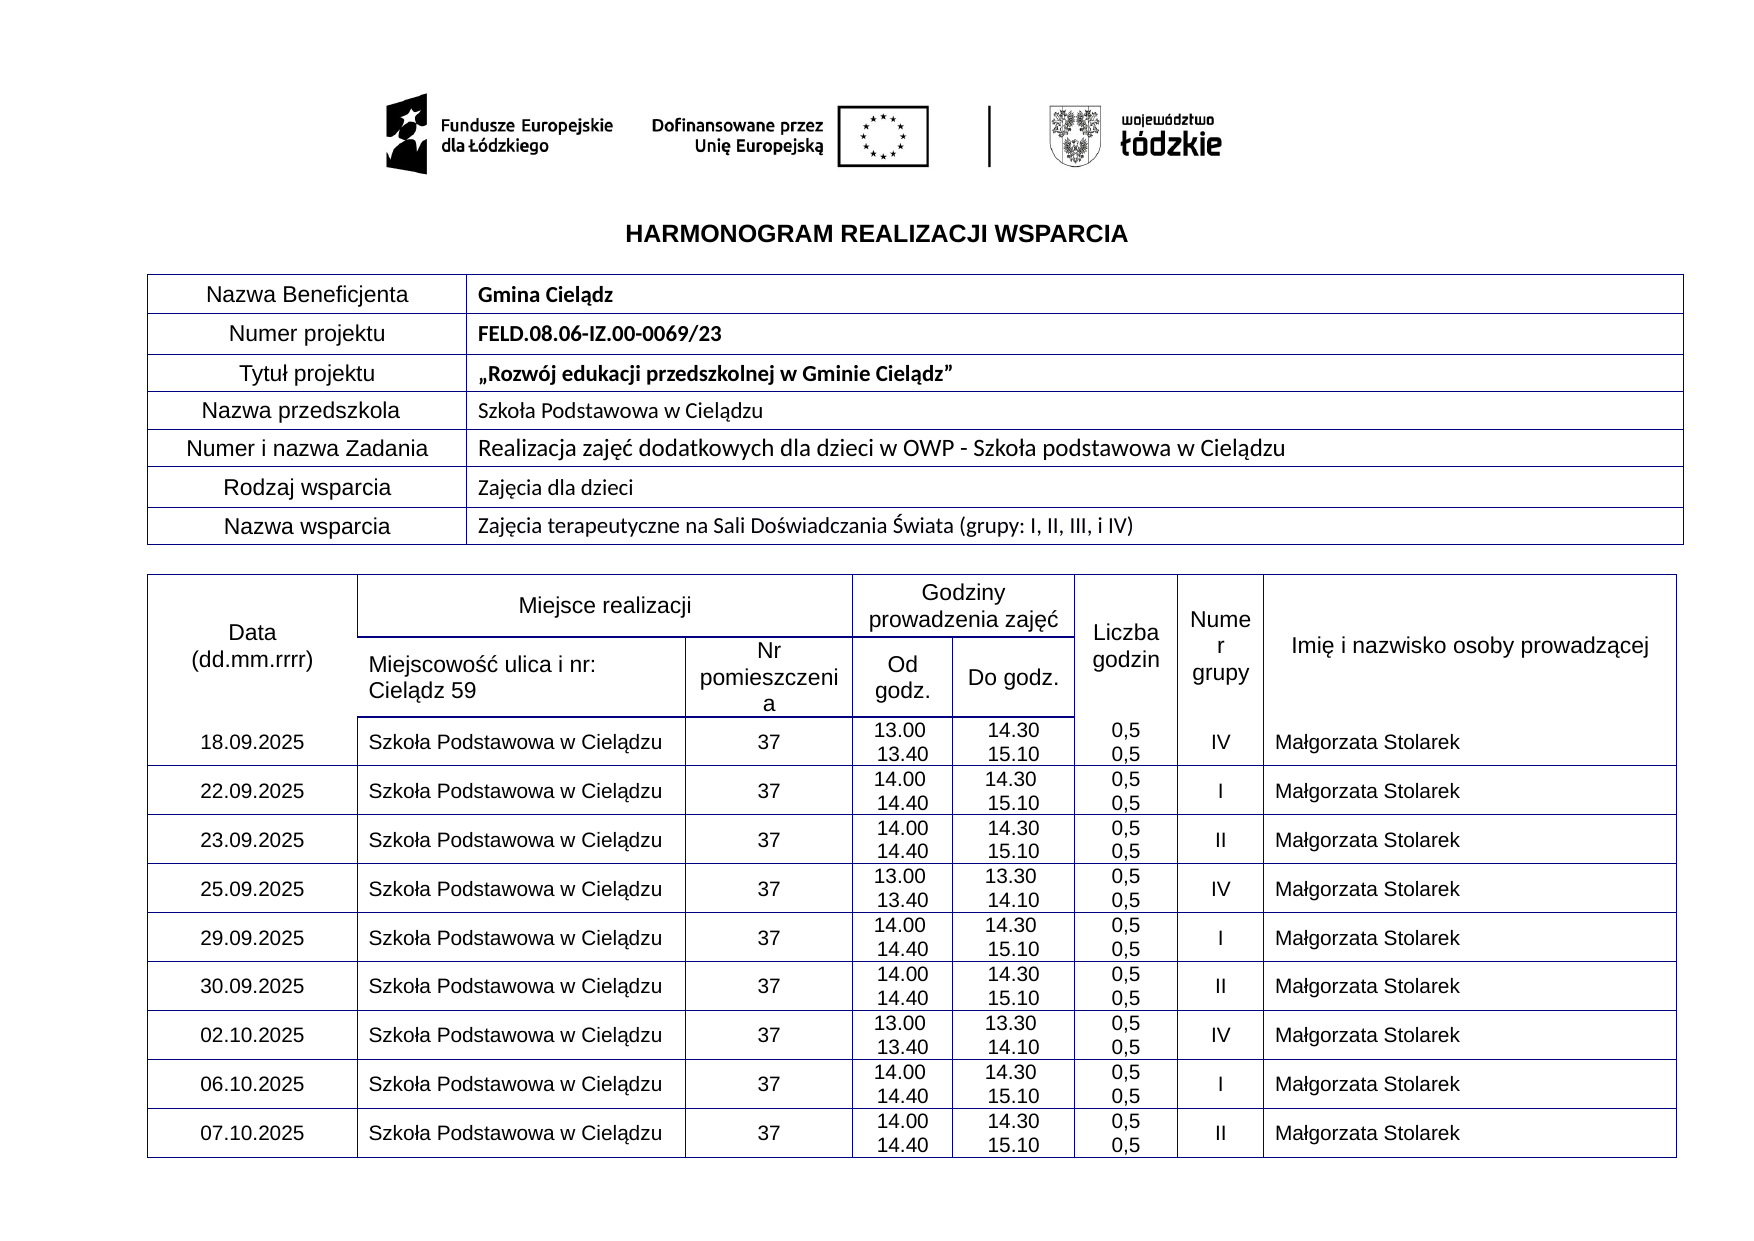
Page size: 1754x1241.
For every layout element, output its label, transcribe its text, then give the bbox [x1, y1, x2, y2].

table_cell Małgorzata Stolarek [1264, 766, 1676, 814]
table_cell Szkoła Podstawowa w Cielądzu [358, 1060, 685, 1108]
table_cell 37 [686, 1011, 852, 1059]
table_cell I [1178, 913, 1263, 961]
table_cell IV [1178, 1011, 1263, 1059]
table_cell 13.30 14.10 [953, 864, 1074, 912]
table_cell 14.30 15.10 [953, 1060, 1074, 1108]
subtitle HARMONOGRAM REALIZACJI WSPARCIA [148, 219, 1606, 247]
table_cell 14.30 15.10 [953, 766, 1074, 814]
table_cell 0,5 0,5 [1075, 716, 1177, 765]
table_cell Małgorzata Stolarek [1264, 913, 1676, 961]
table_cell 37 [686, 962, 852, 1010]
table_cell Do godz. [953, 638, 1074, 716]
table_cell 13.30 14.10 [953, 1011, 1074, 1059]
table_cell Nr pomieszczenia [686, 638, 852, 716]
table_cell 22.09.2025 [148, 766, 357, 814]
table_cell Realizacja zajęć dodatkowych dla dzieci w OWP - Szkoła podstawowa w Cielądzu [467, 430, 1683, 466]
table_cell Małgorzata Stolarek [1264, 815, 1676, 863]
table_cell Nazwa przedszkola [148, 392, 466, 428]
table_cell 14.00 14.40 [853, 913, 952, 961]
table_cell Małgorzata Stolarek [1264, 1060, 1676, 1108]
table_cell 30.09.2025 [148, 962, 357, 1010]
table_cell Miejscowość ulica i nr: Cielądz 59 [357, 638, 685, 716]
table_cell Małgorzata Stolarek [1264, 716, 1676, 765]
table_cell 14.00 14.40 [853, 766, 952, 814]
table_header Miejsce realizacji [358, 575, 852, 636]
table_cell 02.10.2025 [148, 1011, 357, 1059]
table_cell 14.30 15.10 [953, 913, 1074, 961]
table_cell Zajęcia terapeutyczne na Sali Doświadczania Świata (grupy: I, II, III, i IV) [467, 508, 1683, 544]
table_cell Szkoła Podstawowa w Cielądzu [358, 962, 685, 1010]
table_cell Numer projektu [148, 314, 466, 353]
table_cell „Rozwój edukacji przedszkolnej w Gminie Cielądz” [467, 355, 1683, 391]
table_cell 0,5 0,5 [1075, 815, 1177, 863]
table_cell 14.00 14.40 [853, 1060, 952, 1108]
table_cell Szkoła Podstawowa w Cielądzu [358, 718, 685, 765]
table_cell Małgorzata Stolarek [1264, 1109, 1676, 1157]
table_cell Szkoła Podstawowa w Cielądzu [358, 1109, 685, 1157]
table_cell 29.09.2025 [148, 913, 357, 961]
table_cell 37 [686, 1109, 852, 1157]
table_cell Małgorzata Stolarek [1264, 962, 1676, 1010]
table_cell 06.10.2025 [148, 1060, 357, 1108]
table_cell Rodzaj wsparcia [148, 467, 466, 507]
table_cell 0,5 0,5 [1075, 913, 1177, 961]
table_cell 07.10.2025 [148, 1109, 357, 1157]
table_cell 37 [686, 718, 852, 765]
table_header Liczba godzin [1075, 575, 1177, 716]
table_cell 14.30 15.10 [953, 962, 1074, 1010]
table_cell 37 [686, 864, 852, 912]
table_header Gmina Cielądz [467, 275, 1683, 313]
table_cell IV [1178, 864, 1263, 912]
table_cell 13.00 13.40 [853, 864, 952, 912]
table_cell 14.30 15.10 [953, 718, 1074, 765]
table_cell 37 [686, 815, 852, 863]
table_cell I [1178, 1060, 1263, 1108]
table_cell Szkoła Podstawowa w Cielądzu [358, 815, 685, 863]
table_cell II [1178, 815, 1263, 863]
table_header Godziny prowadzenia zajęć [853, 575, 1074, 636]
table_cell FELD.08.06-IZ.00-0069/23 [467, 314, 1683, 353]
table_header Data (dd.mm.rrrr) [148, 575, 357, 716]
table_cell Szkoła Podstawowa w Cielądzu [358, 1011, 685, 1059]
table_cell 37 [686, 766, 852, 814]
table_cell 37 [686, 913, 852, 961]
table_cell 0,5 0,5 [1075, 1060, 1177, 1108]
table_cell 0,5 0,5 [1075, 864, 1177, 912]
table_header Nazwa Beneficjenta [148, 275, 466, 313]
table_cell I [1178, 766, 1263, 814]
table_header Imię i nazwisko osoby prowadzącej [1264, 575, 1676, 716]
table_cell Tytuł projektu [148, 355, 466, 391]
table_cell Nazwa wsparcia [148, 508, 466, 544]
table_cell 37 [686, 1060, 852, 1108]
table_cell II [1178, 962, 1263, 1010]
table_cell Szkoła Podstawowa w Cielądzu [358, 913, 685, 961]
table_cell 14.00 14.40 [853, 815, 952, 863]
table_cell 0,5 0,5 [1075, 962, 1177, 1010]
table_cell 0,5 0,5 [1075, 766, 1177, 814]
table_cell 23.09.2025 [148, 815, 357, 863]
table_cell Małgorzata Stolarek [1264, 1011, 1676, 1059]
table_cell Szkoła Podstawowa w Cielądzu [467, 392, 1683, 428]
table_header Numer grupy [1178, 575, 1263, 716]
table_cell 25.09.2025 [148, 864, 357, 912]
table_cell 14.00 14.40 [853, 962, 952, 1010]
table_cell II [1178, 1109, 1263, 1157]
table_cell 13.00 13.40 [853, 718, 952, 765]
table_cell 14.00 14.40 [853, 1109, 952, 1157]
table_cell Szkoła Podstawowa w Cielądzu [358, 864, 685, 912]
table_cell IV [1178, 716, 1263, 765]
table_cell 13.00 13.40 [853, 1011, 952, 1059]
table_cell 14.30 15.10 [953, 815, 1074, 863]
table_cell Szkoła Podstawowa w Cielądzu [358, 766, 685, 814]
table_cell 0,5 0,5 [1075, 1011, 1177, 1059]
table_cell Od godz. [853, 638, 952, 716]
table_cell Małgorzata Stolarek [1264, 864, 1676, 912]
table_cell 18.09.2025 [148, 716, 357, 765]
table_cell Numer i nazwa Zadania [148, 430, 466, 466]
table_cell 14.30 15.10 [953, 1109, 1074, 1157]
table_cell Zajęcia dla dzieci [467, 467, 1683, 507]
table_cell 0,5 0,5 [1075, 1109, 1177, 1157]
